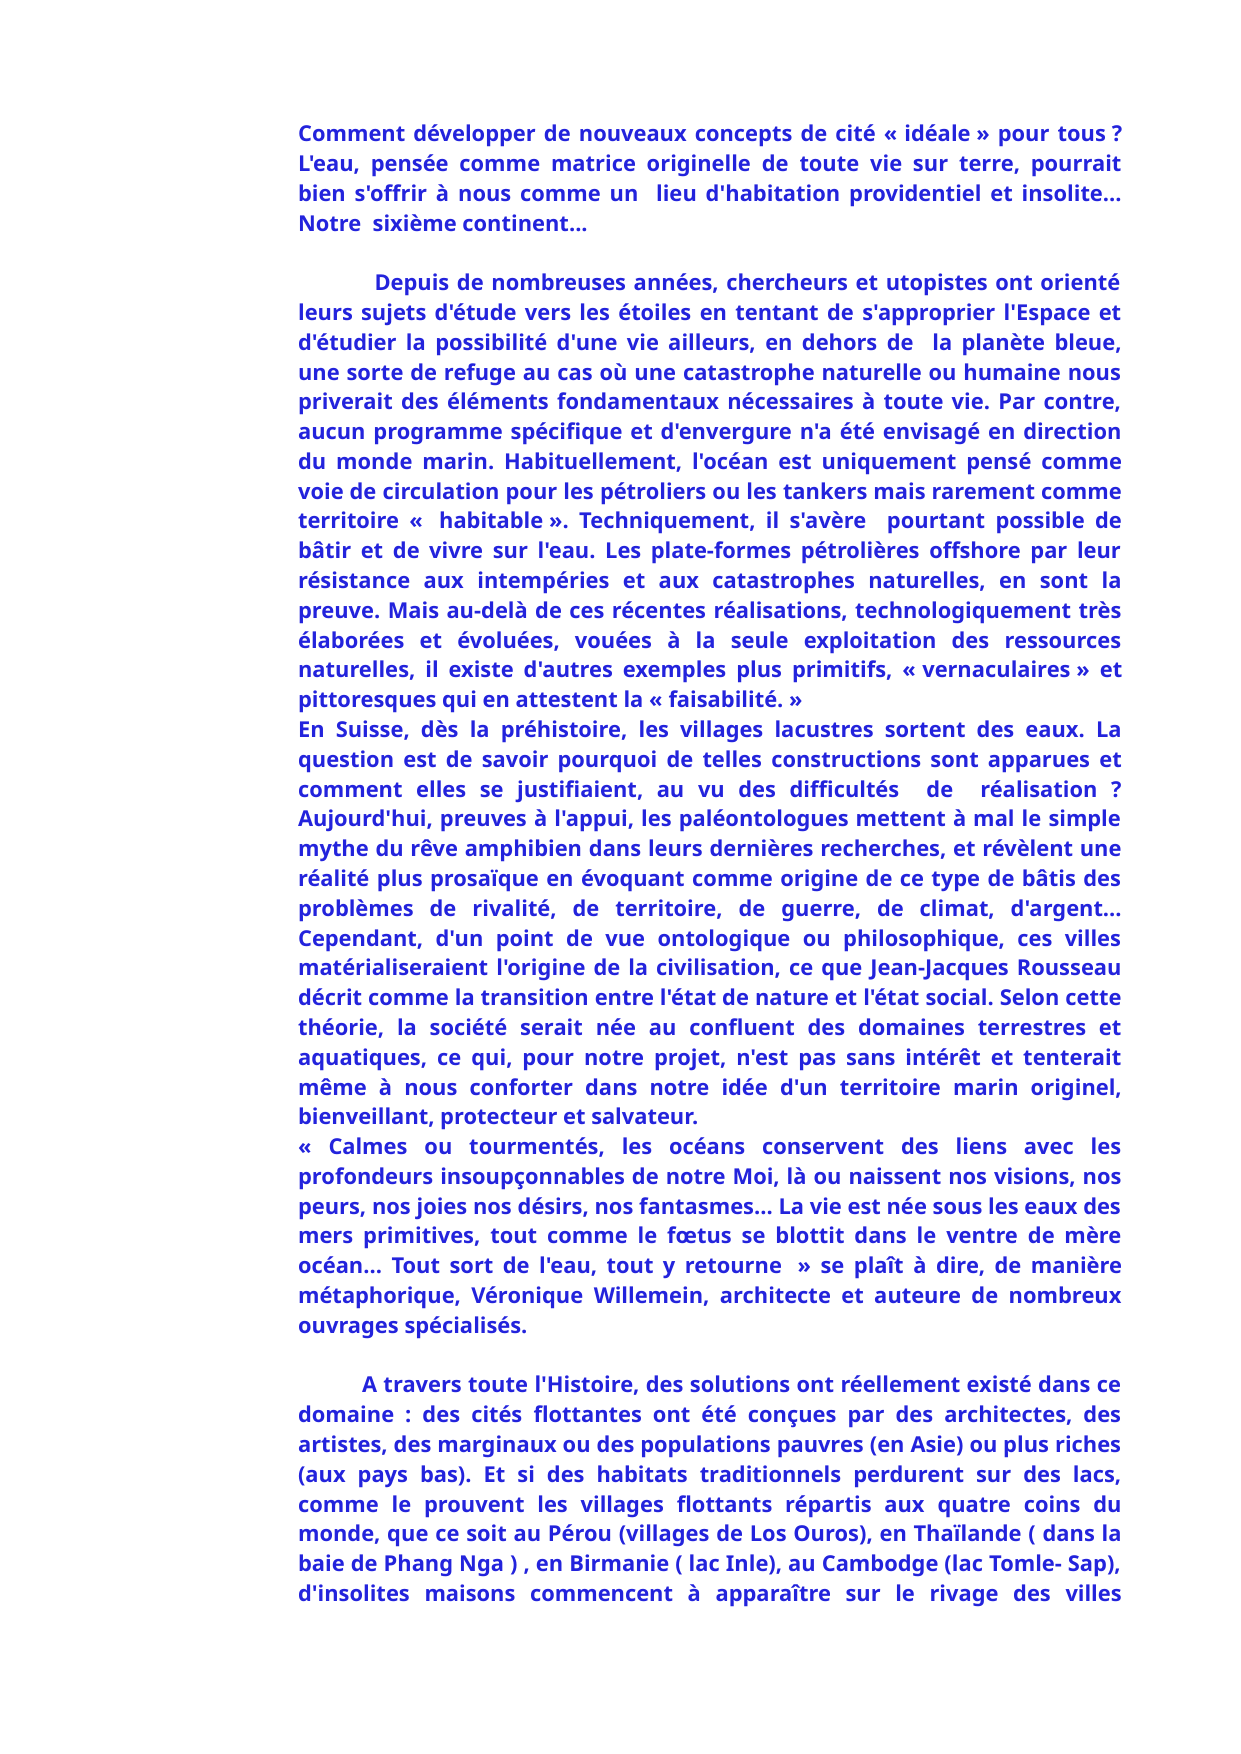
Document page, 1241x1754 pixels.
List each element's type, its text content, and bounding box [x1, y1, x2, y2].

text Comment développer de nouveaux concepts de cité « idéale » pour tous ? L'eau, pensée comme matrice originelle de toute vie sur terre, pourrait bien s'offrir à nous comme un lieu d'habitation providentiel et insolite... Notre sixième continent... [298, 118, 1122, 237]
text « Calmes ou tourmentés, les océans conservent des liens avec les profondeurs insoupçonnables de notre Moi, là ou naissent nos visions, nos peurs, nos joies nos désirs, nos fantasmes... La vie est née sous les eaux des mers primitives, tout comme le fœtus se blottit dans le ventre de mère océan... Tout sort de l'eau, tout y retourne » se plaît à dire, de manière métaphorique, Véronique Willemein, architecte et auteure de nombreux ouvrages spécialisés. [298, 1131, 1122, 1339]
text Depuis de nombreuses années, chercheurs et utopistes ont orienté leurs sujets d'étude vers les étoiles en tentant de s'approprier l'Espace et d'étudier la possibilité d'une vie ailleurs, en dehors de la planète bleue, une sorte de refuge au cas où une catastrophe naturelle ou humaine nous priverait des éléments fondamentaux nécessaires à toute vie. Par contre, aucun programme spécifique et d'envergure n'a été envisagé en direction du monde marin. Habituellement, l'océan est uniquement pensé comme voie de circulation pour les pétroliers ou les tankers mais rarement comme territoire « habitable ». Techniquement, il s'avère pourtant possible de bâtir et de vivre sur l'eau. Les plate-formes pétrolières offshore par leur résistance aux intempéries et aux catastrophes naturelles, en sont la preuve. Mais au-delà de ces récentes réalisations, technologiquement très élaborées et évoluées, vouées à la seule exploitation des ressources naturelles, il existe d'autres exemples plus primitifs, « vernaculaires » et pittoresques qui en attestent la « faisabilité. » [298, 267, 1122, 714]
text A travers toute l'Histoire, des solutions ont réellement existé dans ce domaine : des cités flottantes ont été conçues par des architectes, des artistes, des marginaux ou des populations pauvres (en Asie) ou plus riches (aux pays bas). Et si des habitats traditionnels perdurent sur des lacs, comme le prouvent les villages flottants répartis aux quatre coins du monde, que ce soit au Pérou (villages de Los Ouros), en Thaïlande ( dans la baie de Phang Nga ) , en Birmanie ( lac Inle), au Cambodge (lac Tomle- Sap), d'insolites maisons commencent à apparaître sur le rivage des villes [298, 1369, 1122, 1608]
text En Suisse, dès la préhistoire, les villages lacustres sortent des eaux. La question est de savoir pourquoi de telles constructions sont apparues et comment elles se justifiaient, au vu des difficultés de réalisation ? Aujourd'hui, preuves à l'appui, les paléontologues mettent à mal le simple mythe du rêve amphibien dans leurs dernières recherches, et révèlent une réalité plus prosaïque en évoquant comme origine de ce type de bâtis des problèmes de rivalité, de territoire, de guerre, de climat, d'argent... Cependant, d'un point de vue ontologique ou philosophique, ces villes matérialiseraient l'origine de la civilisation, ce que Jean-Jacques Rousseau décrit comme la transition entre l'état de nature et l'état social. Selon cette théorie, la société serait née au confluent des domaines terrestres et aquatiques, ce qui, pour notre projet, n'est pas sans intérêt et tenterait même à nous conforter dans notre idée d'un territoire marin originel, bienveillant, protecteur et salvateur. [298, 714, 1122, 1131]
